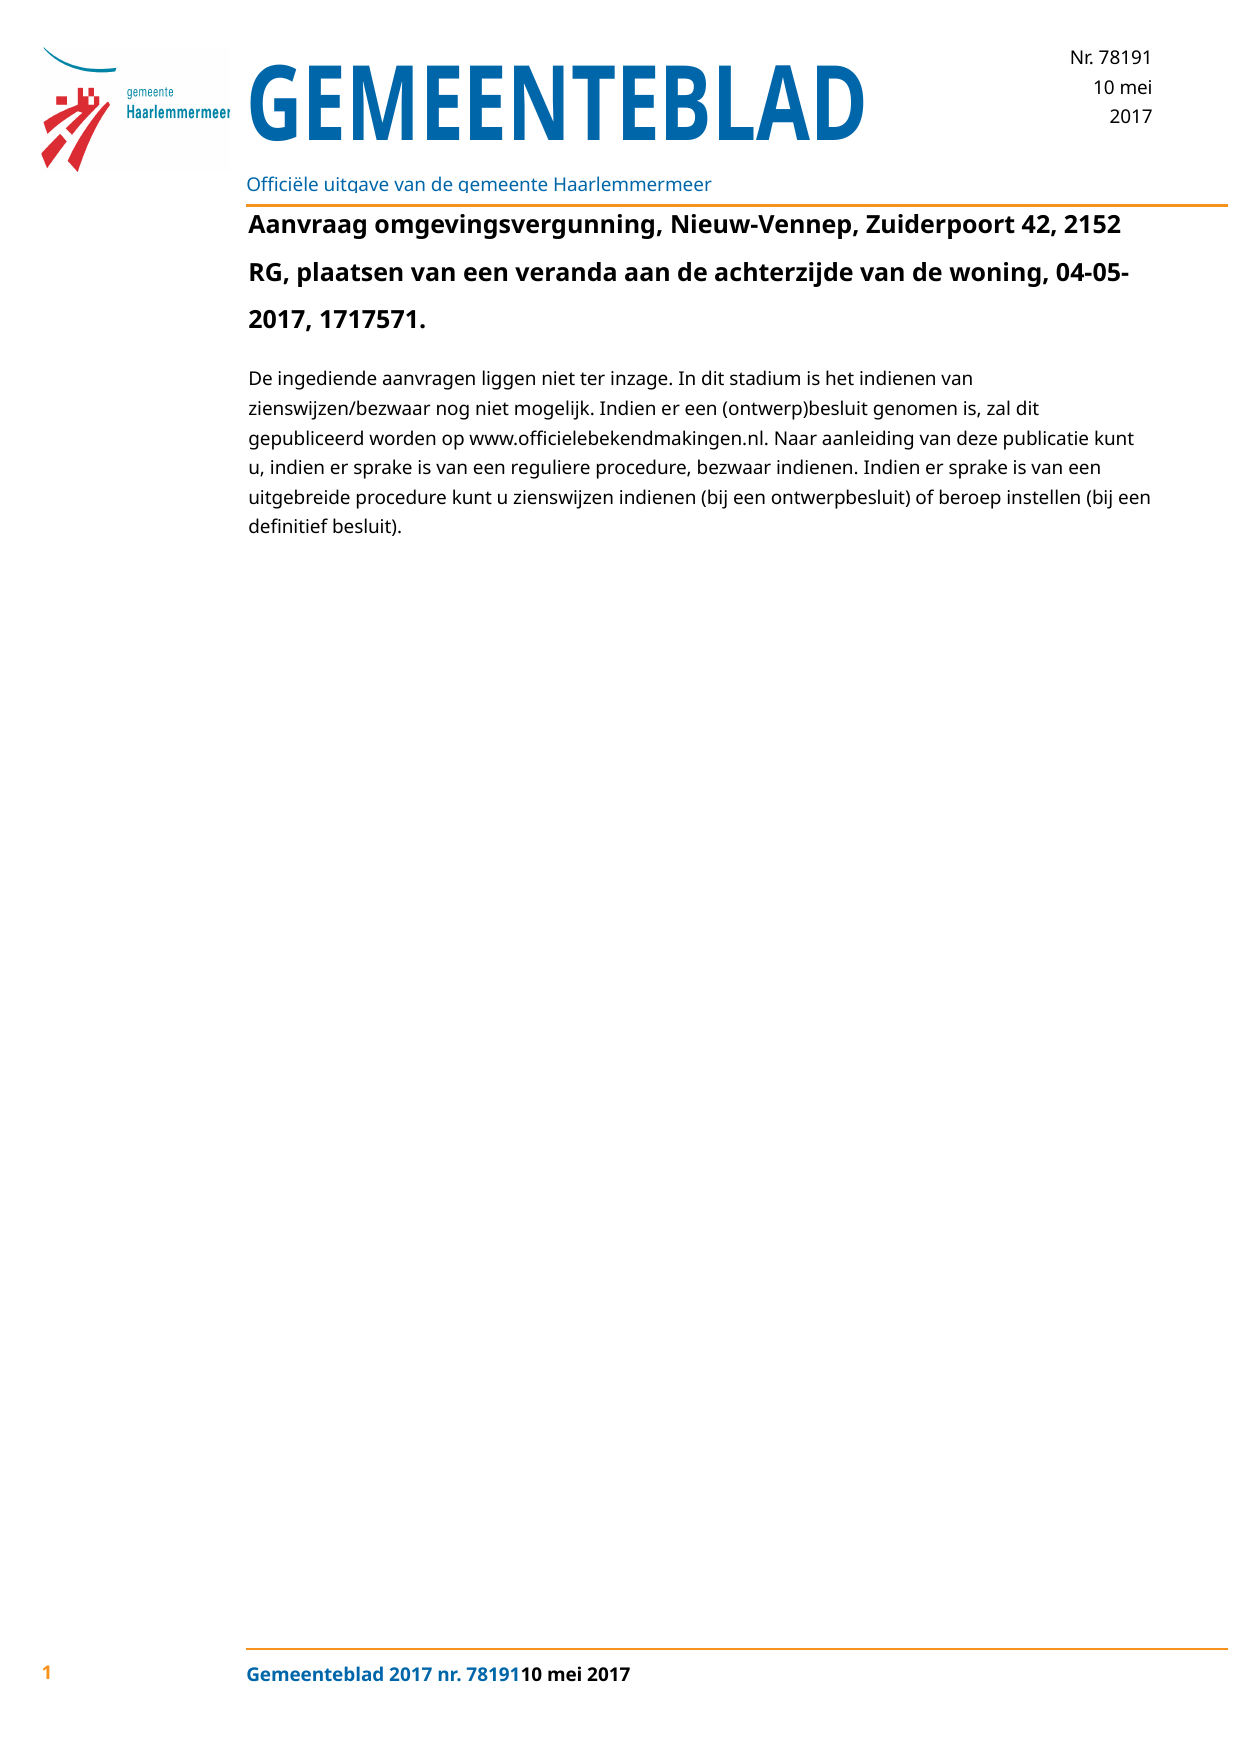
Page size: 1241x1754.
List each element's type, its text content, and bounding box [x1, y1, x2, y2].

text Aanvraag omgevingsvergunning, Nieuw-Vennep, Zuiderpoort 42, 2152 RG, plaatsen van een veranda aan de achterzijde van de woning, 04-05-2017, 1717571. [248, 207, 1152, 336]
picture [41, 47, 231, 172]
text De ingediende aanvragen liggen niet ter inzage. In dit stadium is het indienen van zienswijzen/bezwaar nog niet mogelijk. Indien er een (ontwerp)besluit genomen is, zal dit gepubliceerd worden op www.officielebekendmakingen.nl. Naar aanleiding van deze publicatie kunt u, indien er sprake is van een reguliere procedure, bezwaar indienen. Indien er sprake is van een uitgebreide procedure kunt u zienswijzen indienen (bij een ontwerpbesluit) of beroep instellen (bij een definitief besluit). [248, 366, 1152, 539]
